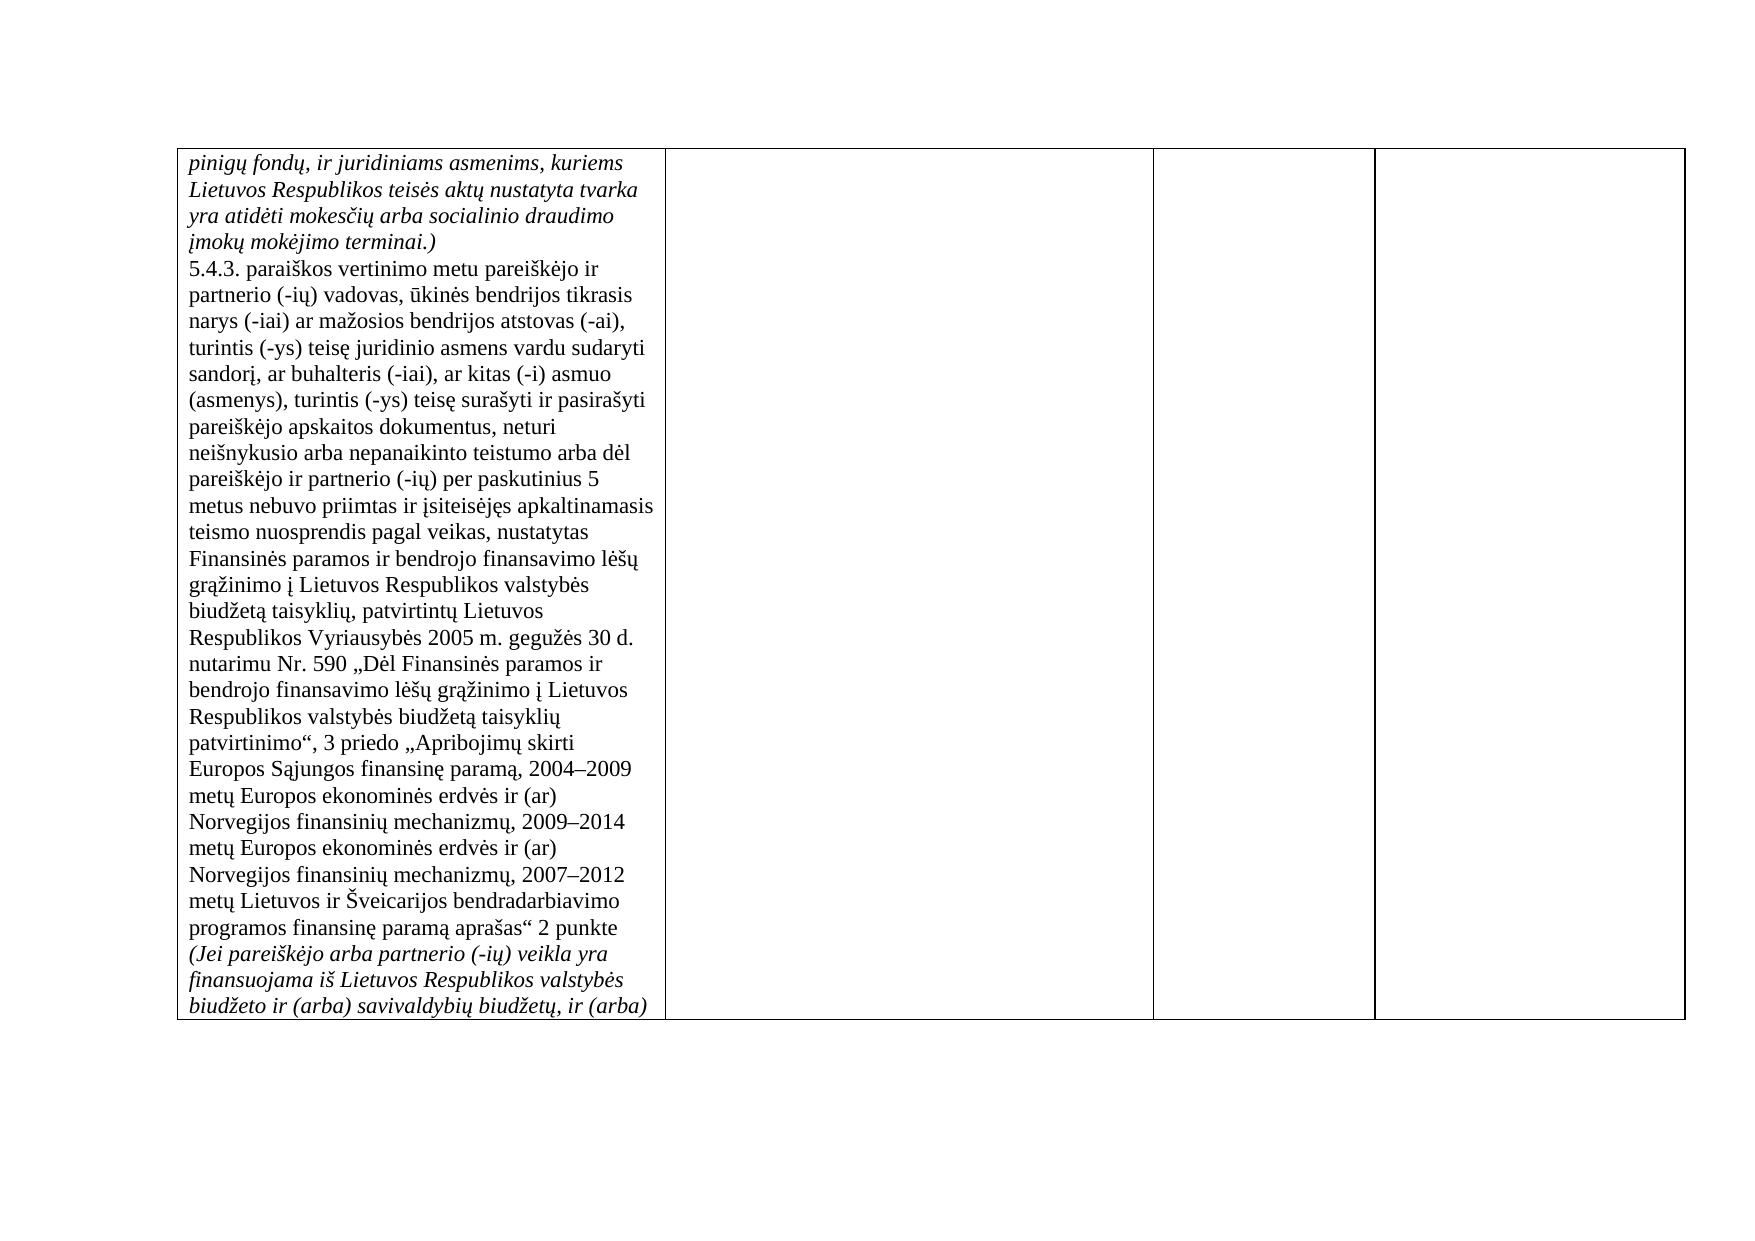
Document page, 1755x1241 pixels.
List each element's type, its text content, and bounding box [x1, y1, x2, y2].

table_cell [666, 149, 1153, 1019]
table_cell pinigų fondų, ir juridiniams asmenims, kuriems Lietuvos Respublikos teisės aktų nustatyta tvarka yra atidėti mokesčių arba socialinio draudimo įmokų mokėjimo terminai.) 5.4.3. paraiškos vertinimo metu pareiškėjo ir partnerio (-ių) vadovas, ūkinės bendrijos tikrasis narys (-iai) ar mažosios bendrijos atstovas (-ai), turintis (-ys) teisę juridinio asmens vardu sudaryti sandorį, ar buhalteris (-iai), ar kitas (-i) asmuo (asmenys), turintis (-ys) teisę surašyti ir pasirašyti pareiškėjo apskaitos dokumentus, neturi neišnykusio arba nepanaikinto teistumo arba dėl pareiškėjo ir partnerio (-ių) per paskutinius 5 metus nebuvo priimtas ir įsiteisėjęs apkaltinamasis teismo nuosprendis pagal veikas, nustatytas Finansinės paramos ir bendrojo finansavimo lėšų grąžinimo į Lietuvos Respublikos valstybės biudžetą taisyklių, patvirtintų Lietuvos Respublikos Vyriausybės 2005 m. gegužės 30 d. nutarimu Nr. 590 „Dėl Finansinės paramos ir bendrojo finansavimo lėšų grąžinimo į Lietuvos Respublikos valstybės biudžetą taisyklių patvirtinimo“, 3 priedo „Apribojimų skirti Europos Sąjungos finansinę paramą, 2004–2009 metų Europos ekonominės erdvės ir (ar) Norvegijos finansinių mechanizmų, 2009–2014 metų Europos ekonominės erdvės ir (ar) Norvegijos finansinių mechanizmų, 2007–2012 metų Lietuvos ir Šveicarijos bendradarbiavimo programos finansinę paramą aprašas“ 2 punkte (Jei pareiškėjo arba partnerio (-ių) veikla yra finansuojama iš Lietuvos Respublikos valstybės biudžeto ir (arba) savivaldybių biudžetų, ir (arba) [178, 149, 665, 1019]
table_cell [1154, 149, 1374, 1019]
table_cell [1376, 149, 1684, 1019]
